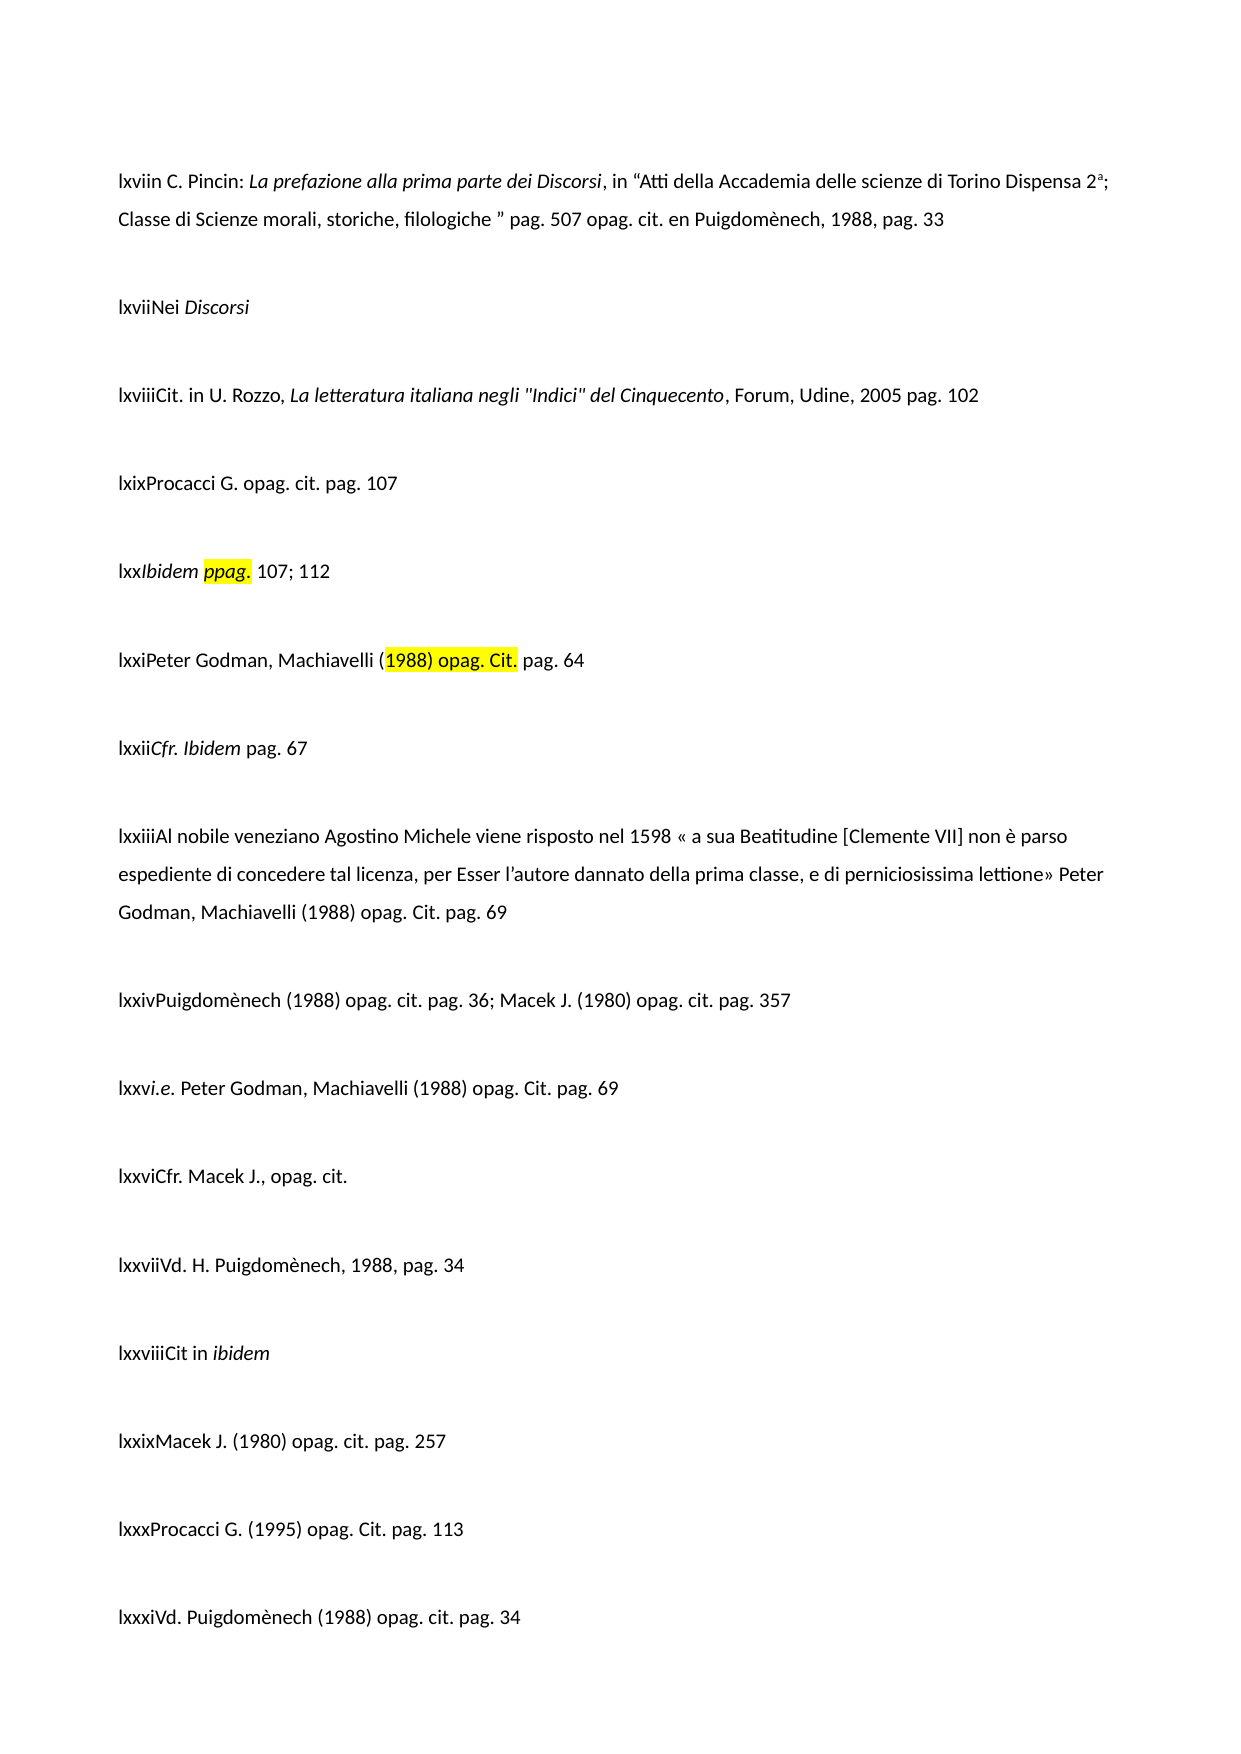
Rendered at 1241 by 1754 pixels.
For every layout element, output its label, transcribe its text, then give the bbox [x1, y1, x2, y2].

text Nei Discorsi [118, 294, 1122, 320]
text Cit. in U. Rozzo, La letteratura italiana negli "Indici" del Cinquecento, Forum, Udine, 2005 pag. 102 [118, 382, 1122, 408]
text i.e. Peter Godman, Machiavelli (1988) opag. Cit. pag. 69 [118, 1076, 1122, 1101]
text Vd. Puigdomènech (1988) opag. cit. pag. 34 [118, 1604, 1122, 1630]
text Al nobile veneziano Agostino Michele viene risposto nel 1598 « a sua Beatitudine [Clemente VII] non è parso espediente di concedere tal licenza, per Esser l’autore dannato della prima classe, e di perniciosissima lettione» Peter Godman, Machiavelli (1988) opag. Cit. pag. 69 [118, 823, 1122, 925]
text Puigdomènech (1988) opag. cit. pag. 36; Macek J. (1980) opag. cit. pag. 357 [118, 987, 1122, 1013]
text Vd. H. Puigdomènech, 1988, pag. 34 [118, 1252, 1122, 1277]
text Cfr. Ibidem pag. 67 [118, 735, 1122, 760]
text Peter Godman, Machiavelli (1988) opag. Cit. pag. 64 [118, 647, 1122, 672]
text Cit in ibidem [118, 1340, 1122, 1365]
text in C. Pincin: La prefazione alla prima parte dei Discorsi, in “Atti della Accademia delle scienze di Torino Dispensa 2a; Classe di Scienze morali, storiche, filologiche ” pag. 507 opag. cit. en Puigdomènech, 1988, pag. 33 [118, 168, 1122, 232]
text Procacci G. opag. cit. pag. 107 [118, 471, 1122, 496]
text Procacci G. (1995) opag. Cit. pag. 113 [118, 1516, 1122, 1542]
text Cfr. Macek J., opag. cit. [118, 1164, 1122, 1189]
text Ibidem ppag. 107; 112 [118, 559, 1122, 584]
text Macek J. (1980) opag. cit. pag. 257 [118, 1428, 1122, 1453]
